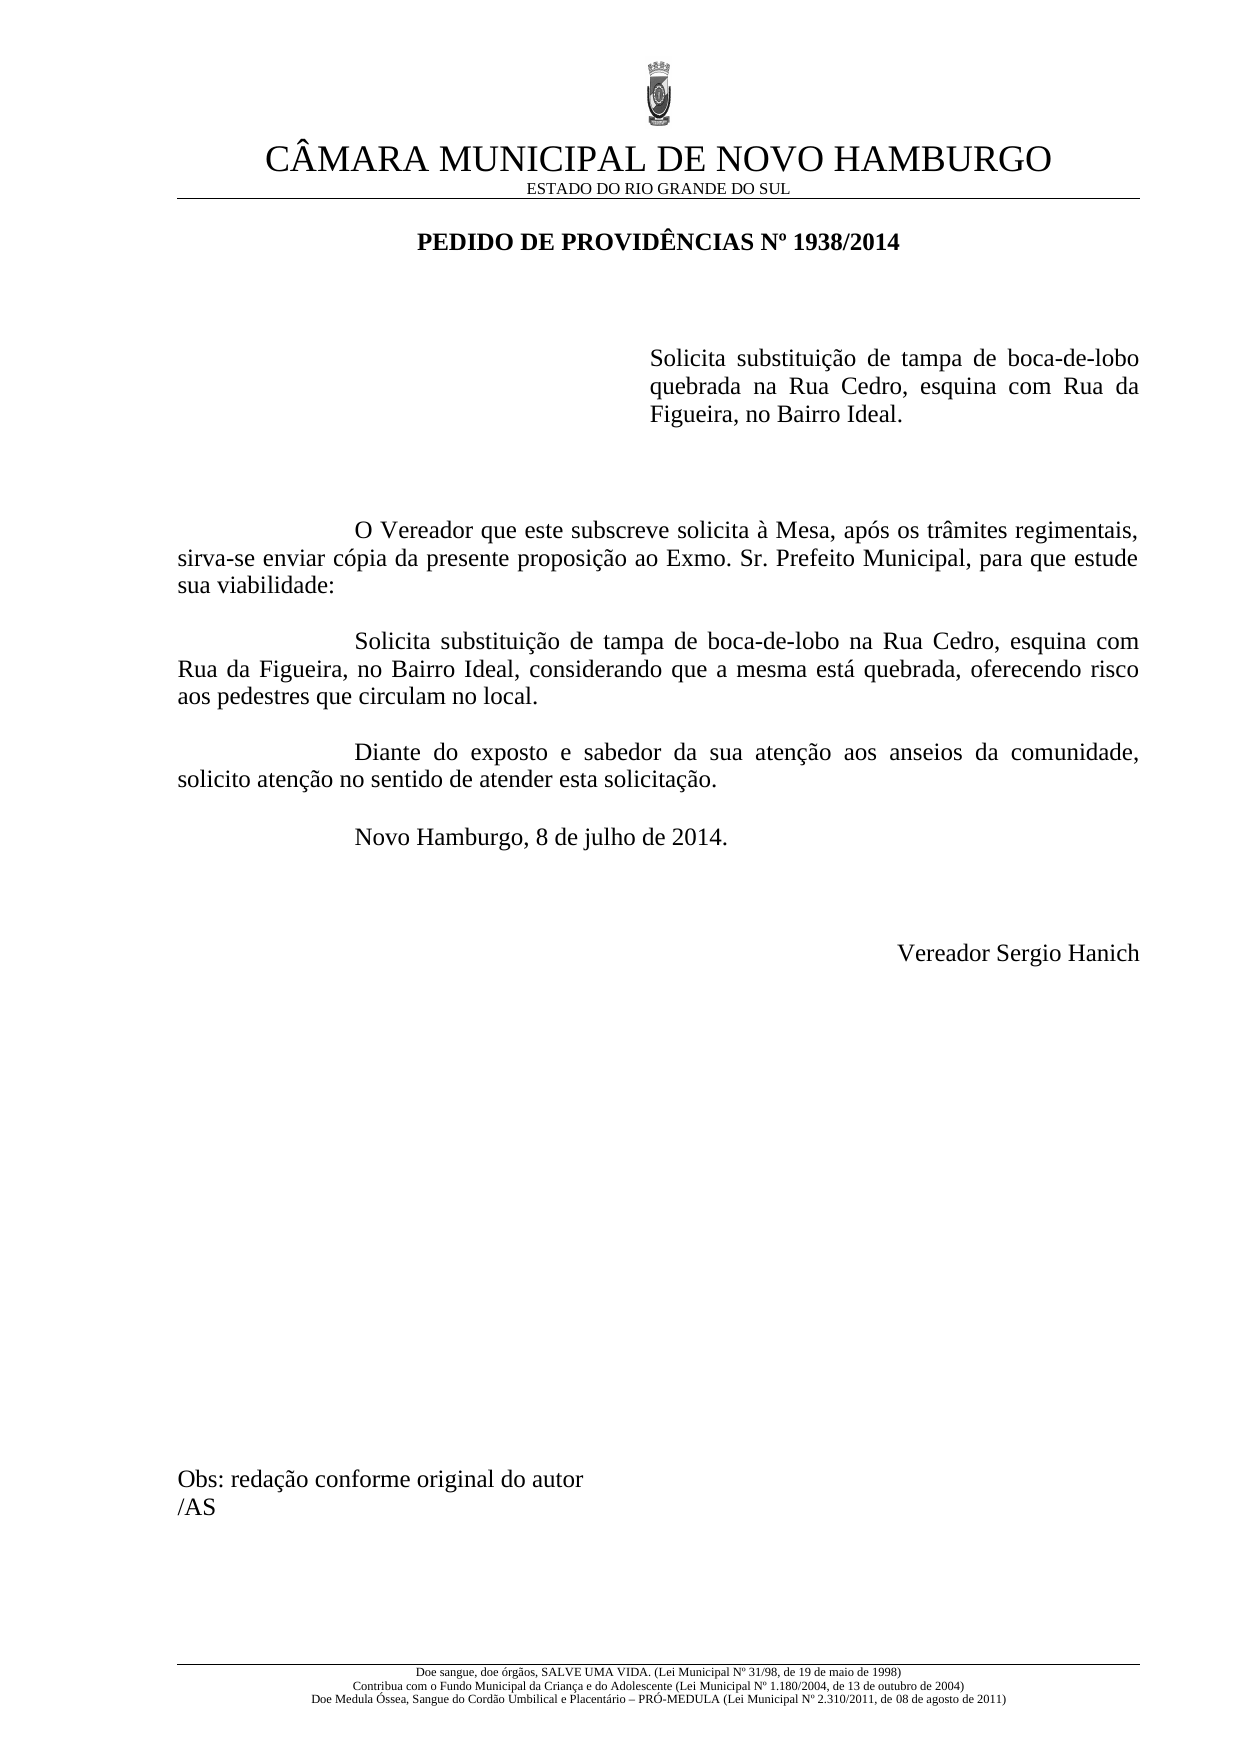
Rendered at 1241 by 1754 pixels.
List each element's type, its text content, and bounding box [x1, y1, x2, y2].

text O Vereador que este subscreve solicita à Mesa, após os trâmites regimentais, sirva-se enviar cópia da presente proposição ao Exmo. Sr. Prefeito Municipal, para que estude sua viabilidade: [177, 516, 1140, 599]
text Vereador Sergio Hanich [177, 939, 1140, 967]
text Solicita substituição de tampa de boca-de-lobo quebrada na Rua Cedro, esquina com Rua da Figueira, no Bairro Ideal. [649, 344, 1140, 428]
text Solicita substituição de tampa de boca-de-lobo na Rua Cedro, esquina com Rua da Figueira, no Bairro Ideal, considerando que a mesma está quebrada, oferecendo risco aos pedestres que circulam no local. [177, 627, 1140, 710]
text Novo Hamburgo, 8 de julho de 2014. [177, 823, 1140, 851]
text PEDIDO DE PROVIDÊNCIAS Nº 1938/2014 [177, 228, 1140, 256]
text /AS [177, 1493, 1140, 1521]
text Obs: redação conforme original do autor [177, 1466, 1140, 1493]
text Diante do exposto e sabedor da sua atenção aos anseios da comunidade, solicito atenção no sentido de atender esta solicitação. [177, 738, 1140, 793]
